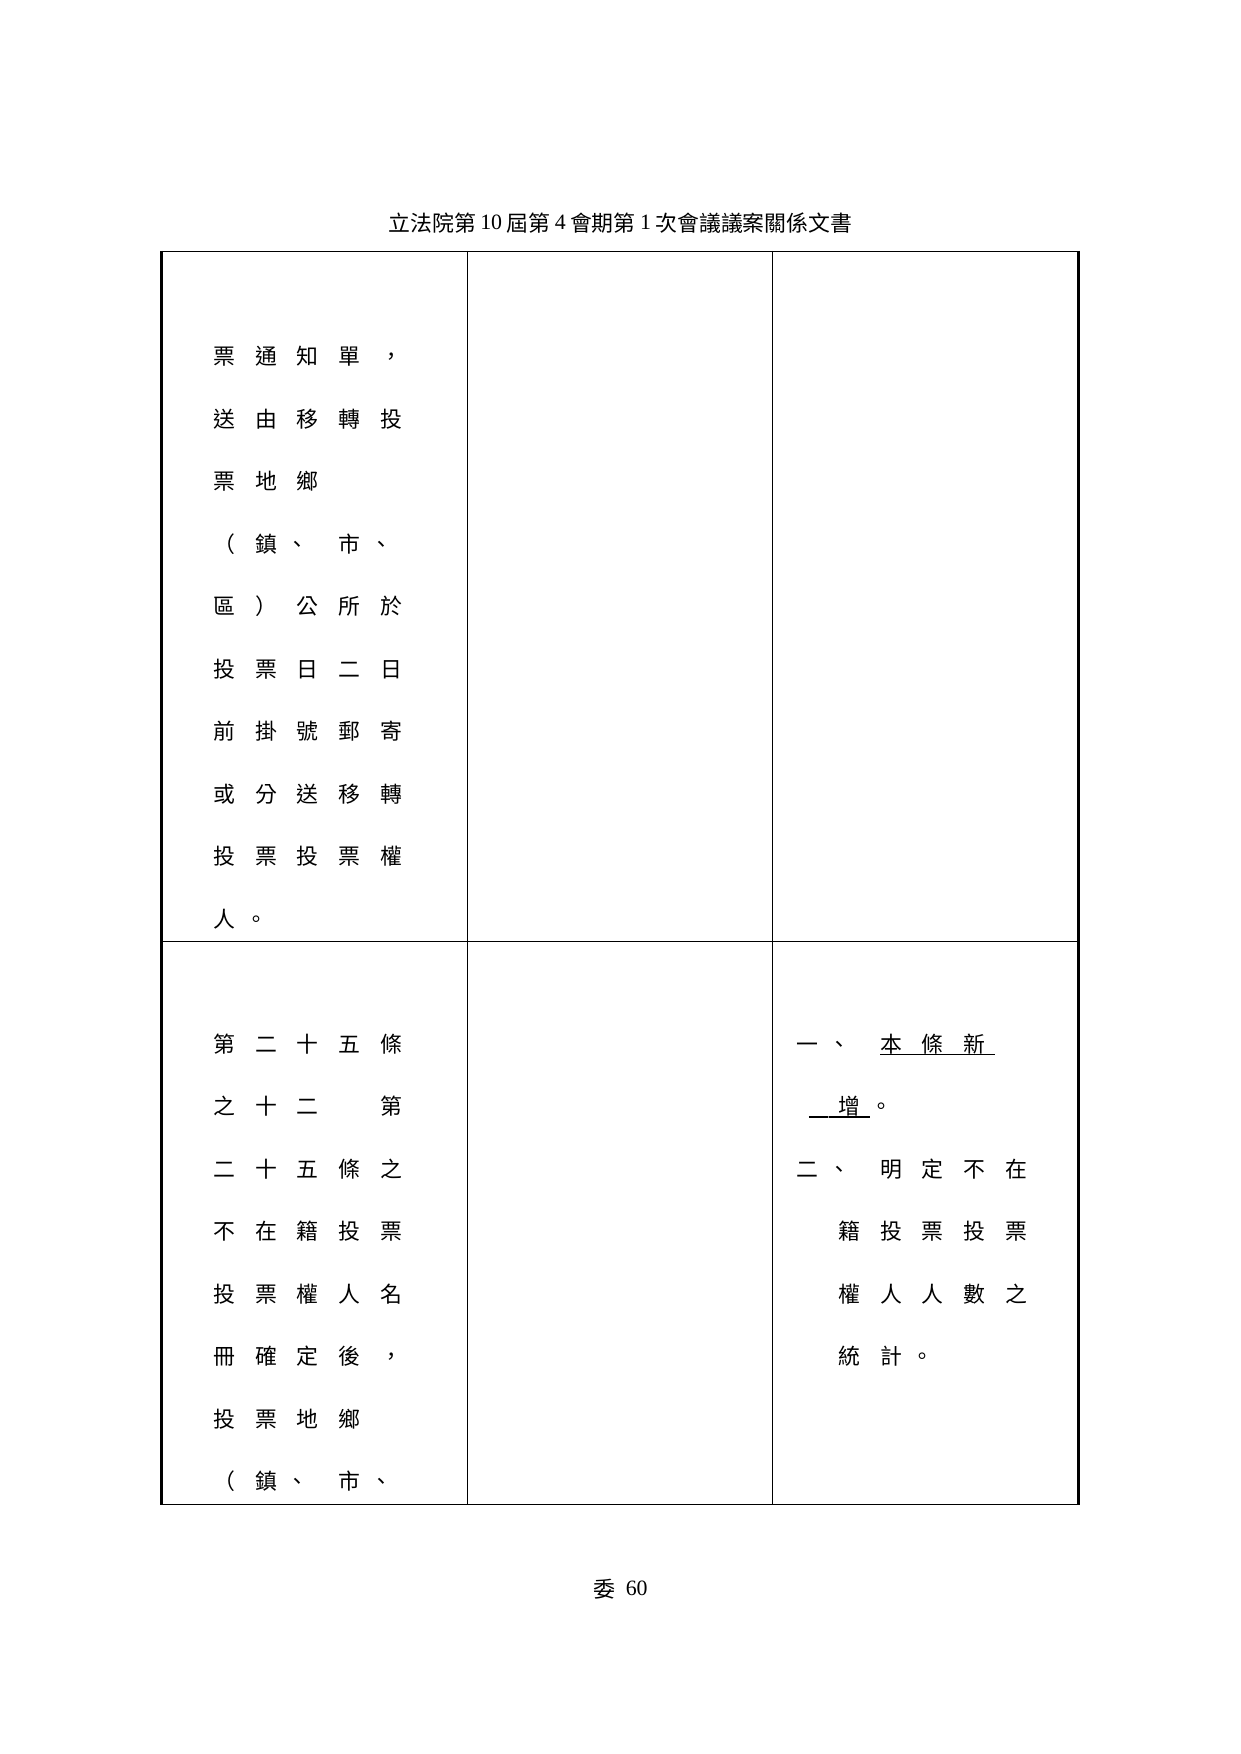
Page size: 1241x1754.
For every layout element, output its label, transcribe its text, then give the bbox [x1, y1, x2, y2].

table_cell 一、本條新增。 二、明定不在籍投票投票權人人數之統計。 [773, 942, 1077, 1504]
table_cell [468, 942, 772, 1504]
table_cell [468, 252, 772, 941]
table_cell 第二十五條之十二 第二十五條之不在籍投票投票權人名冊確定後，投票地鄉（鎮、市、 [163, 942, 467, 1504]
table_cell 票通知單，送由移轉投票地鄉（鎮、市、區）公所於投票日二日前掛號郵寄或分送移轉投票投票權人。 [163, 252, 467, 941]
table_cell [773, 252, 1077, 941]
